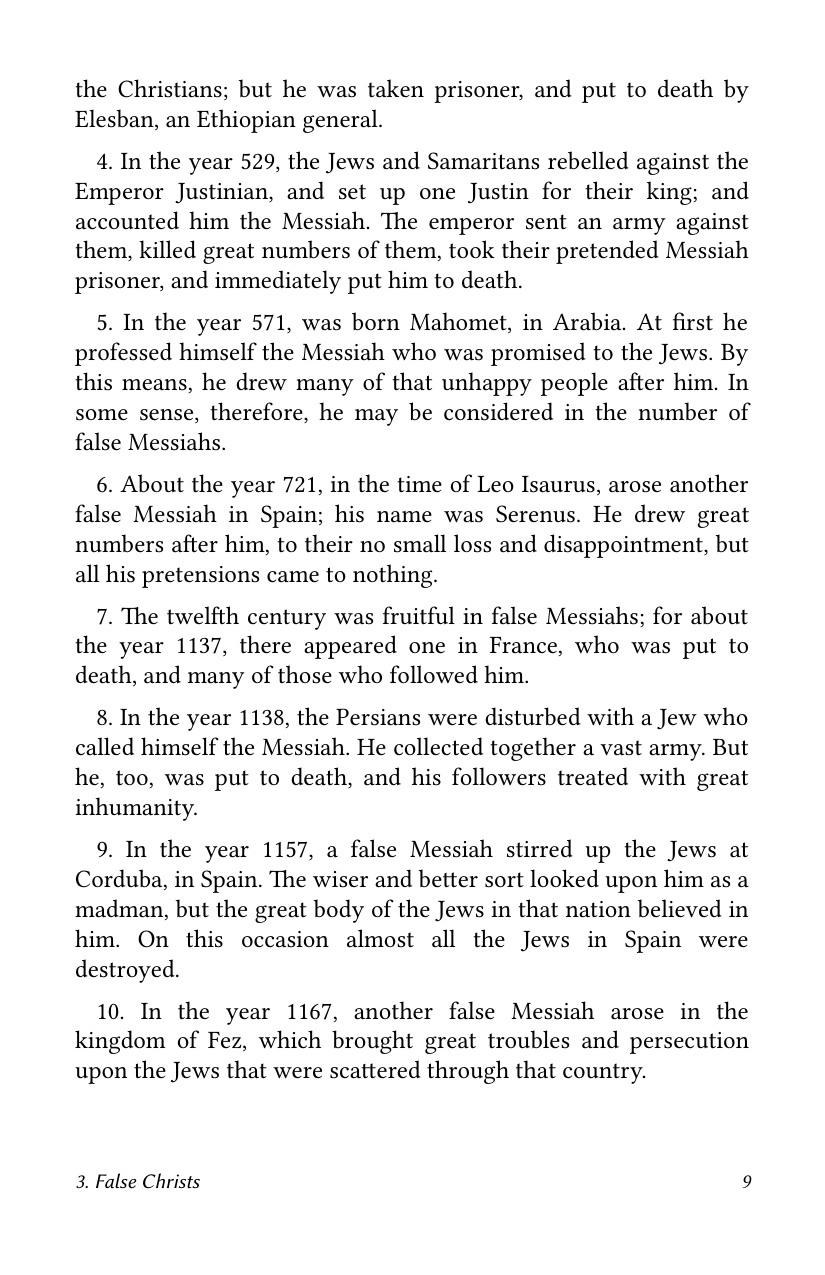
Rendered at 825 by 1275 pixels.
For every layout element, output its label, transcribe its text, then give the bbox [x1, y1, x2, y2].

text 4. In the year 529, the Jews and Samaritans rebelled against the Emperor Justinian, and set up one Justin for their king; and accounted him the Messiah. The emperor sent an army against them, killed great numbers of them, took their pretended Messiah prisoner, and immediately put him to death. [75, 147, 750, 295]
text 10. In the year 1167, another false Messiah arose in the kingdom of Fez, which brought great troubles and persecution upon the Jews that were scattered through that country. [75, 997, 750, 1085]
text 5. In the year 571, was born Mahomet, in Arabia. At first he professed himself the Messiah who was promised to the Jews. By this means, he drew many of that unhappy people after him. In some sense, therefore, he may be considered in the number of false Messiahs. [75, 308, 750, 457]
text 9. In the year 1157, a false Messiah stirred up the Jews at Corduba, in Spain. The wiser and better sort looked upon him as a madman, but the great body of the Jews in that nation believed in him. On this occasion almost all the Jews in Spain were destroyed. [75, 835, 750, 983]
text 6. About the year 721, in the time of Leo Isaurus, arose another false Messiah in Spain; his name was Serenus. He drew great numbers after him, to their no small loss and disappointment, but all his pretensions came to nothing. [75, 470, 750, 588]
text the Christians; but he was taken prisoner, and put to death by Elesban, an Ethiopian general. [75, 75, 750, 133]
text 7. The twelfth century was fruitful in false Messiahs; for about the year 1137, there appeared one in France, who was put to death, and many of those who followed him. [75, 602, 750, 690]
text 8. In the year 1138, the Persians were disturbed with a Jew who called himself the Messiah. He collected together a vast army. But he, too, was put to death, and his followers treated with great inhumanity. [75, 703, 750, 822]
